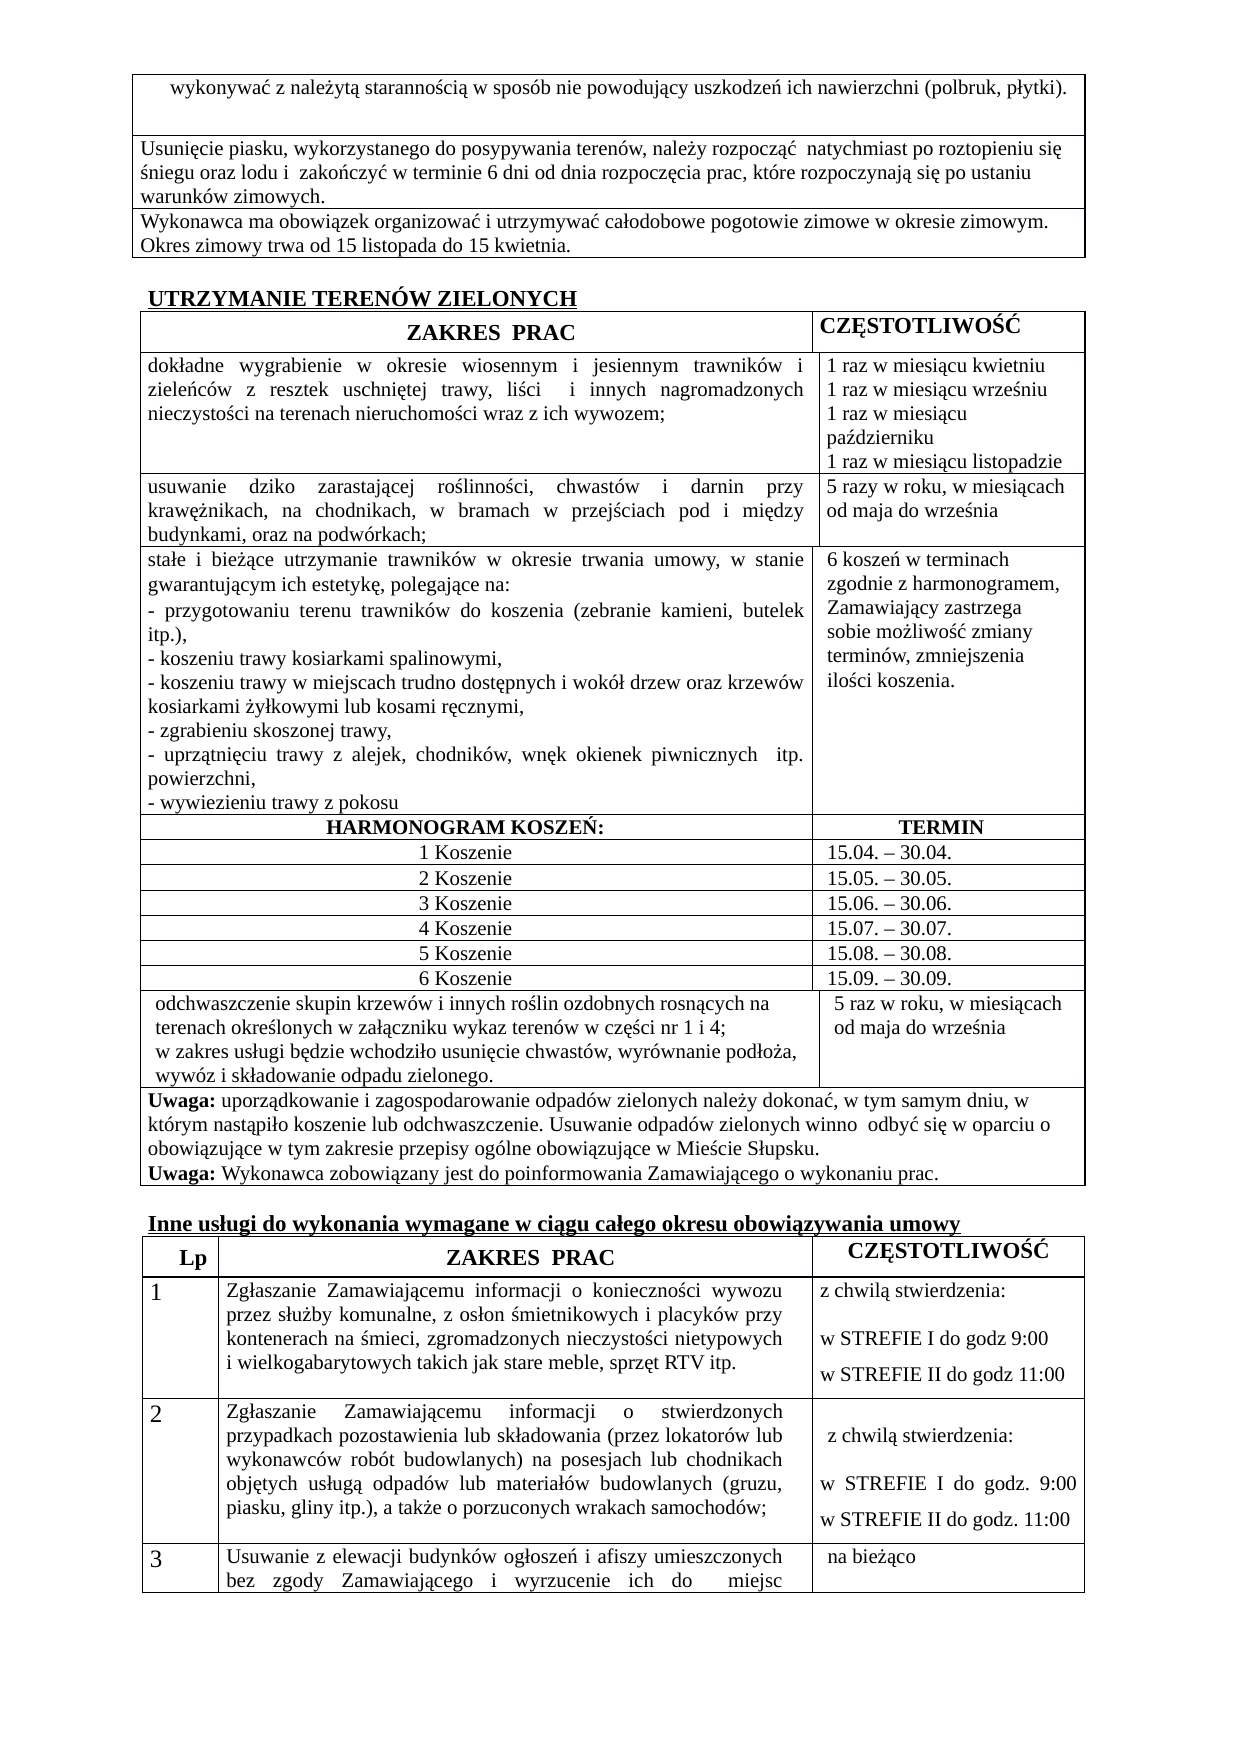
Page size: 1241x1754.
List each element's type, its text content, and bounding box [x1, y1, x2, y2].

table_cell z chwilą stwierdzenia: w STREFIE I do godz. 9:00 w STREFIE II do godz. 11:00 [813, 1399, 1084, 1543]
table_cell 6 Koszenie [141, 966, 812, 990]
table_cell z chwilą stwierdzenia: w STREFIE I do godz 9:00 w STREFIE II do godz 11:00 [813, 1278, 1084, 1398]
table_cell 15.09. – 30.09. [813, 966, 1084, 990]
table_cell Usuwanie z elewacji budynków ogłoszeń i afiszy umieszczonych bez zgody Zamawiającego i wyrzucenie ich do miejsc [219, 1544, 812, 1592]
table_cell 5 Koszenie [141, 941, 812, 965]
table_header CZĘSTOTLIWOŚĆ [813, 1237, 1084, 1276]
table_cell 1 [143, 1278, 218, 1398]
table_cell Usunięcie piasku, wykorzystanego do posypywania terenów, należy rozpocząć natychmiast po roztopieniu się śniegu oraz lodu i zakończyć w terminie 6 dni od dnia rozpoczęcia prac, które rozpoczynają się po ustaniu warunków zimowych. [133, 136, 1084, 208]
table_cell wykonywać z należytą starannością w sposób nie powodujący uszkodzeń ich nawierzchni (polbruk, płytki). [133, 75, 1084, 135]
table_cell 1 raz w miesiącu kwietniu 1 raz w miesiącu wrześniu 1 raz w miesiącu październiku 1 raz w miesiącu listopadzie [820, 353, 1084, 473]
table_cell HARMONOGRAM KOSZEŃ: [141, 815, 812, 839]
table_cell stałe i bieżące utrzymanie trawników w okresie trwania umowy, w stanie gwarantującym ich estetykę, polegające na: - przygotowaniu terenu trawników do koszenia (zebranie kamieni, butelek itp.), - koszeniu trawy kosiarkami spalinowymi, - koszeniu trawy w miejscach trudno dostępnych i wokół drzew oraz krzewów kosiarkami żyłkowymi lub kosami ręcznymi, - zgrabieniu skoszonej trawy, - uprzątnięciu trawy z alejek, chodników, wnęk okienek piwnicznych itp. powierzchni, - wywiezieniu trawy z pokosu [141, 547, 812, 814]
table_cell 15.05. – 30.05. [813, 865, 1084, 889]
table_cell 2 [143, 1399, 218, 1543]
table_cell 15.08. – 30.08. [813, 941, 1084, 965]
table_cell 15.04. – 30.04. [813, 840, 1084, 864]
table_header ZAKRES PRAC [141, 312, 812, 352]
table_header ZAKRES PRAC [219, 1237, 812, 1276]
table_cell Uwaga: uporządkowanie i zagospodarowanie odpadów zielonych należy dokonać, w tym samym dniu, w którym nastąpiło koszenie lub odchwaszczenie. Usuwanie odpadów zielonych winno odbyć się w oparciu o obowiązujące w tym zakresie przepisy ogólne obowiązujące w Mieście Słupsku. Uwaga: Wykonawca zobowiązany jest do poinformowania Zamawiającego o wykonaniu prac. [141, 1088, 1084, 1184]
table_cell 4 Koszenie [141, 916, 812, 940]
table_cell odchwaszczenie skupin krzewów i innych roślin ozdobnych rosnących na terenach określonych w załączniku wykaz terenów w części nr 1 i 4; w zakres usługi będzie wchodziło usunięcie chwastów, wyrównanie podłoża, wywóz i składowanie odpadu zielonego. [141, 991, 819, 1087]
table_cell usuwanie dziko zarastającej roślinności, chwastów i darnin przy krawężnikach, na chodnikach, w bramach w przejściach pod i między budynkami, oraz na podwórkach; [141, 474, 819, 546]
table_cell 15.06. – 30.06. [813, 891, 1084, 914]
table_cell 1 Koszenie [141, 840, 812, 864]
table_cell Wykonawca ma obowiązek organizować i utrzymywać całodobowe pogotowie zimowe w okresie zimowym. Okres zimowy trwa od 15 listopada do 15 kwietnia. [133, 209, 1084, 257]
table_cell 2 Koszenie [141, 865, 812, 889]
table_cell 3 Koszenie [141, 891, 812, 914]
table_cell dokładne wygrabienie w okresie wiosennym i jesiennym trawników i zieleńców z resztek uschniętej trawy, liści i innych nagromadzonych nieczystości na terenach nieruchomości wraz z ich wywozem; [141, 353, 819, 473]
table_cell na bieżąco [813, 1544, 1084, 1592]
table_header Lp [143, 1237, 218, 1276]
table_cell 5 raz w roku, w miesiącach od maja do września [820, 991, 1084, 1087]
table_cell TERMIN [813, 815, 1084, 839]
table_cell Zgłaszanie Zamawiającemu informacji o stwierdzonych przypadkach pozostawienia lub składowania (przez lokatorów lub wykonawców robót budowlanych) na posesjach lub chodnikach objętych usługą odpadów lub materiałów budowlanych (gruzu, piasku, gliny itp.), a także o porzuconych wrakach samochodów; [219, 1399, 812, 1543]
table_cell 6 koszeń w terminach zgodnie z harmonogramem, Zamawiający zastrzega sobie możliwość zmiany terminów, zmniejszenia ilości koszenia. [813, 547, 1084, 814]
table_cell 3 [143, 1544, 218, 1592]
text UTRZYMANIE TERENÓW ZIELONYCH [148, 285, 1092, 311]
text Inne usługi do wykonania wymagane w ciągu całego okresu obowiązywania umowy [148, 1209, 1092, 1236]
table_cell 15.07. – 30.07. [813, 916, 1084, 940]
table_cell 5 razy w roku, w miesiącach od maja do września [820, 474, 1084, 546]
table_cell Zgłaszanie Zamawiającemu informacji o konieczności wywozu przez służby komunalne, z osłon śmietnikowych i placyków przy kontenerach na śmieci, zgromadzonych nieczystości nietypowych i wielkogabarytowych takich jak stare meble, sprzęt RTV itp. [219, 1278, 812, 1398]
table_header CZĘSTOTLIWOŚĆ [813, 312, 1084, 352]
